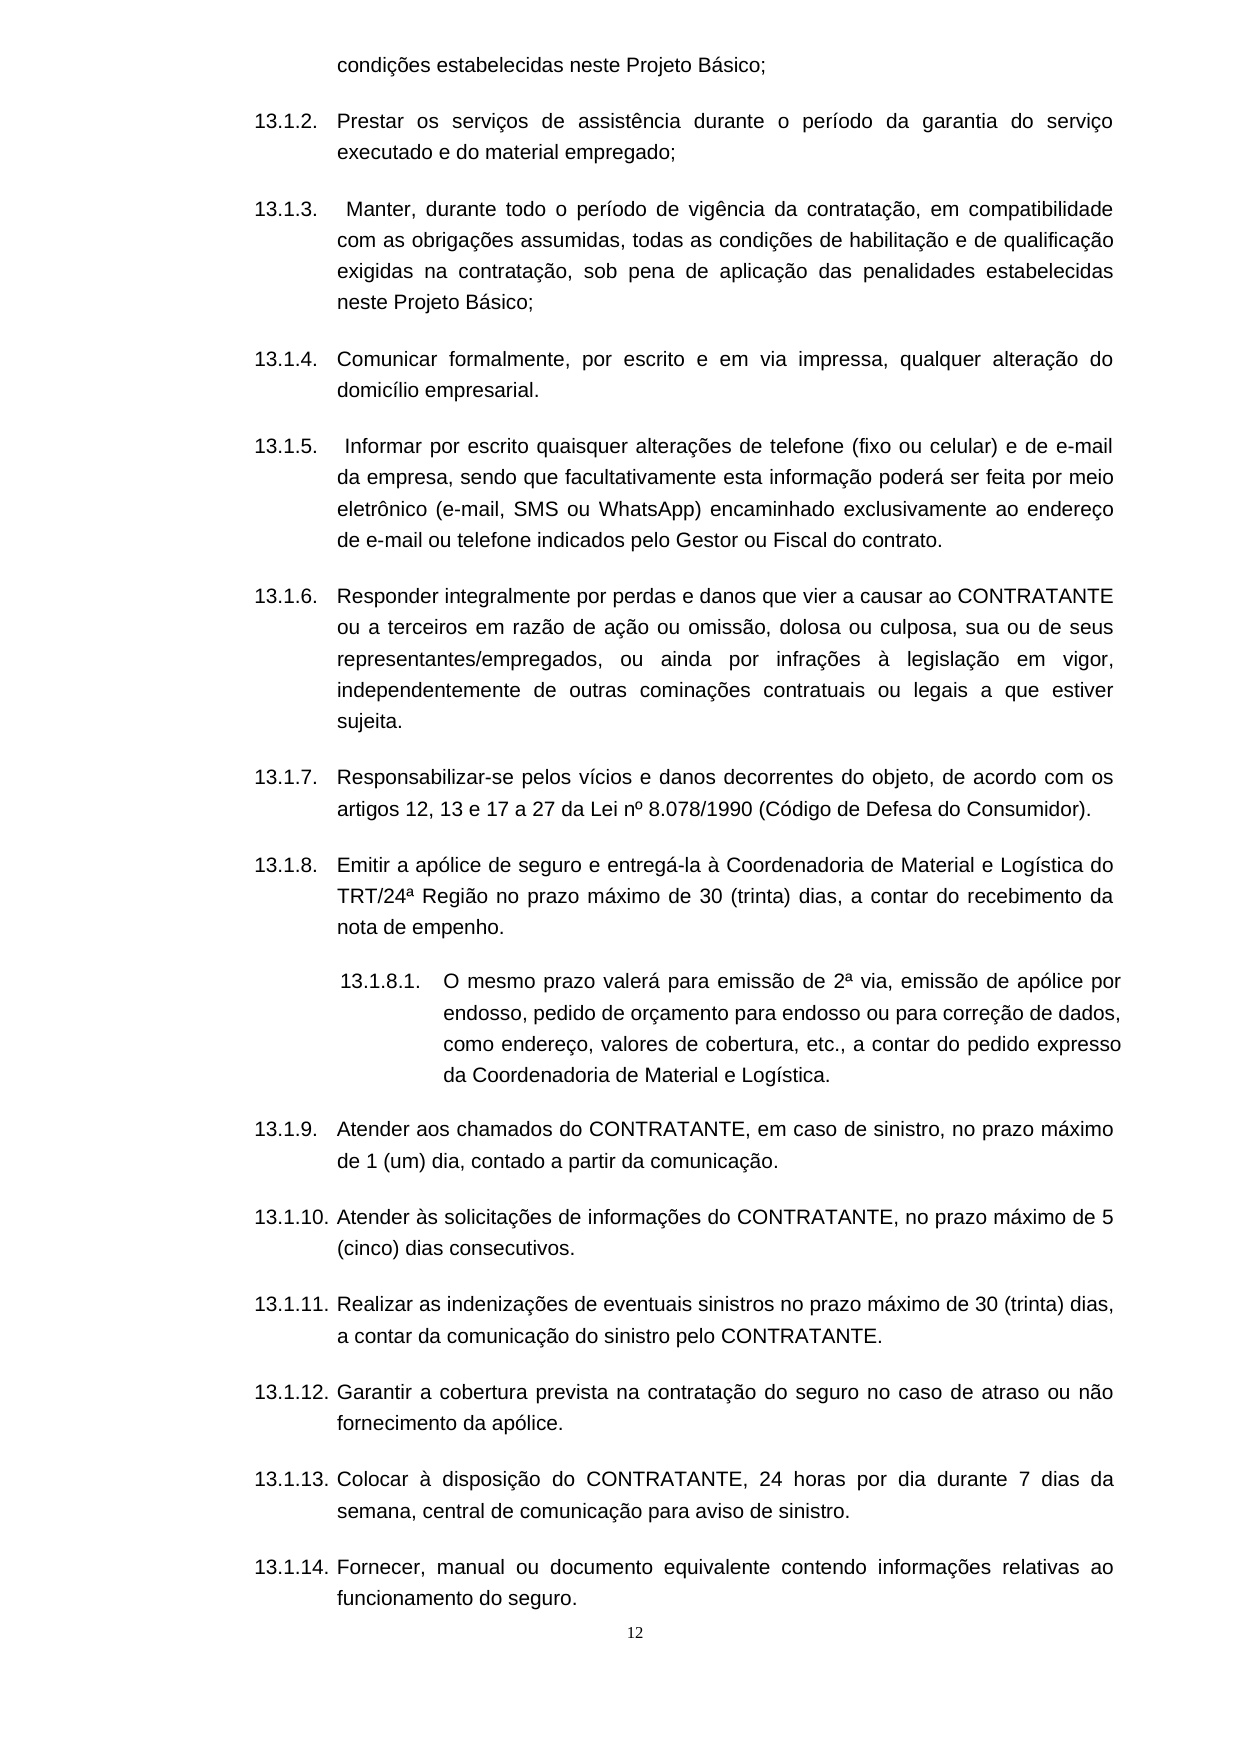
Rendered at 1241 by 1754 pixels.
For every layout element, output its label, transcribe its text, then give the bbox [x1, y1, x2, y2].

list Informar por escrito quaisquer alterações de telefone (fixo ou celular) e de e-mail da empresa, sendo que facultativamente esta informação poderá ser feita por meio eletrônico (e-mail, SMS ou WhatsApp) encaminhado exclusivamente ao endereço de e-mail ou telefone indicados pelo Gestor ou Fiscal do contrato. [254, 428, 1115, 553]
list Fornecer, manual ou documento equivalente contendo informações relativas ao funcionamento do seguro. [254, 1549, 1115, 1612]
list Atender aos chamados do CONTRATANTE, em caso de sinistro, no prazo máximo de 1 (um) dia, contado a partir da comunicação. [254, 1112, 1115, 1174]
list Responsabilizar-se pelos vícios e danos decorrentes do objeto, de acordo com os artigos 12, 13 e 17 a 27 da Lei nº 8.078/1990 (Código de Defesa do Consumidor). [254, 760, 1115, 822]
list Colocar à disposição do CONTRATANTE, 24 horas por dia durante 7 dias da semana, central de comunicação para aviso de sinistro. [254, 1462, 1115, 1524]
list Realizar as indenizações de eventuais sinistros no prazo máximo de 30 (trinta) dias, a contar da comunicação do sinistro pelo CONTRATANTE. [254, 1287, 1115, 1349]
list Emitir a apólice de seguro e entregá-la à Coordenadoria de Material e Logística do TRT/24ª Região no prazo máximo de 30 (trinta) dias, a contar do recebimento da nota de empenho. [254, 847, 1115, 941]
list Comunicar formalmente, por escrito e em via impressa, qualquer alteração do domicílio empresarial. [254, 341, 1115, 403]
list Responder integralmente por perdas e danos que vier a causar ao CONTRATANTE ou a terceiros em razão de ação ou omissão, dolosa ou culposa, sua ou de seus representantes/empregados, ou ainda por infrações à legislação em vigor, independentemente de outras cominações contratuais ou legais a que estiver sujeita. [254, 578, 1115, 735]
list Prestar os serviços de assistência durante o período da garantia do serviço executado e do material empregado; [254, 103, 1115, 166]
list Garantir a cobertura prevista na contratação do seguro no caso de atraso ou não fornecimento da apólice. [254, 1374, 1115, 1437]
list condições estabelecidas neste Projeto Básico; [254, 47, 1115, 78]
list Manter, durante todo o período de vigência da contratação, em compatibilidade com as obrigações assumidas, todas as condições de habilitação e de qualificação exigidas na contratação, sob pena de aplicação das penalidades estabelecidas neste Projeto Básico; [254, 191, 1115, 316]
list O mesmo prazo valerá para emissão de 2ª via, emissão de apólice por endosso, pedido de orçamento para endosso ou para correção de dados, como endereço, valores de cobertura, etc., a contar do pedido expresso da Coordenadoria de Material e Logística. [340, 964, 1122, 1089]
list Atender às solicitações de informações do CONTRATANTE, no prazo máximo de 5 (cinco) dias consecutivos. [254, 1199, 1115, 1262]
